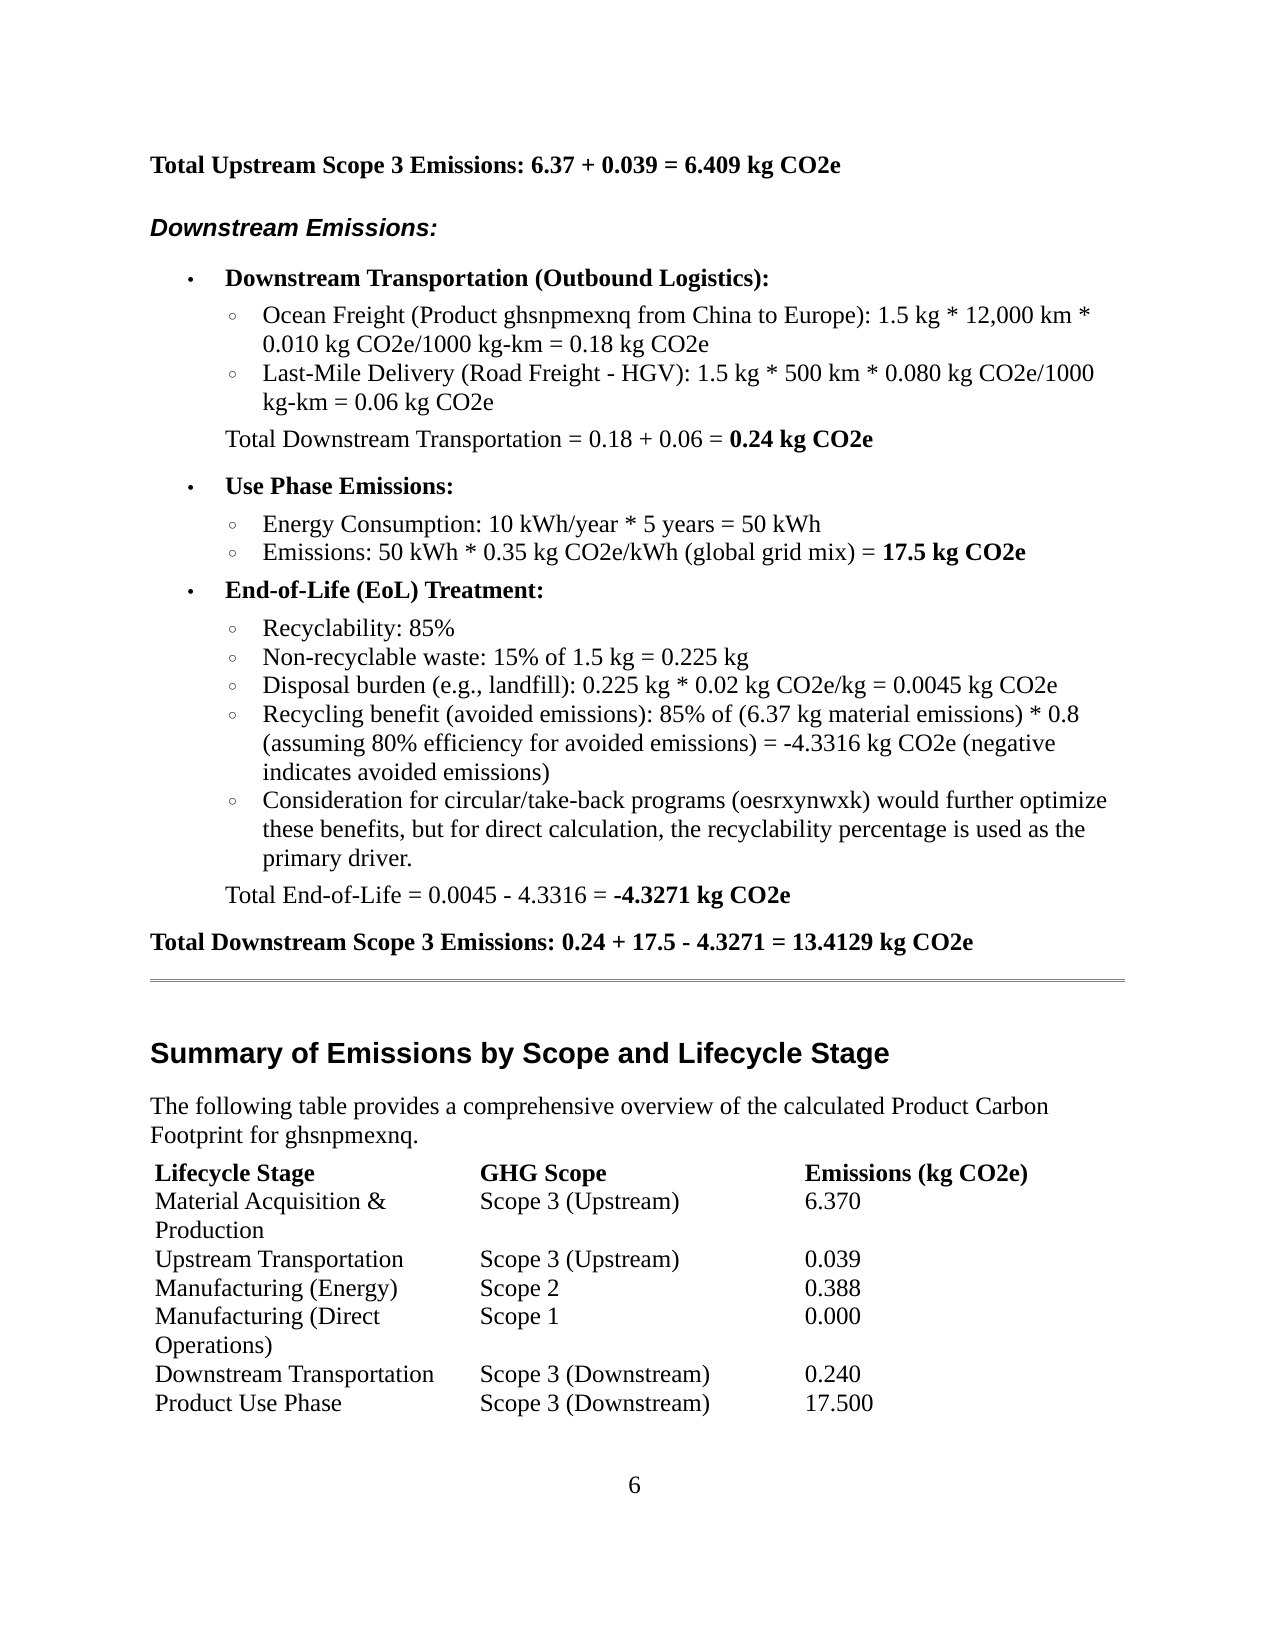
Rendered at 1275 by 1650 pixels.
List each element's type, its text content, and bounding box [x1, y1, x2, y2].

subtitle Summary of Emissions by Scope and Lifecycle Stage [150, 1036, 1125, 1070]
text Total Upstream Scope 3 Emissions: 6.37 + 0.039 = 6.409 kg CO2e [150, 150, 1125, 179]
list Energy Consumption: 10 kWh/year * 5 years = 50 kWh [225, 509, 1125, 537]
table_cell 6.370 [800, 1186, 1125, 1244]
list Emissions: 50 kWh * 0.35 kg CO2e/kWh (global grid mix) = 17.5 kg CO2e [225, 537, 1125, 566]
table_cell Scope 1 [475, 1301, 800, 1359]
table_cell Scope 2 [475, 1273, 800, 1301]
table_cell 0.240 [800, 1359, 1125, 1388]
text The following table provides a comprehensive overview of the calculated Product Carbon Footprint for ghsnpmexnq. [150, 1091, 1125, 1149]
list Non-recyclable waste: 15% of 1.5 kg = 0.225 kg [225, 642, 1125, 670]
table_cell 0.000 [800, 1301, 1125, 1359]
table_cell Manufacturing (Direct Operations) [150, 1301, 475, 1359]
list Disposal burden (e.g., landfill): 0.225 kg * 0.02 kg CO2e/kg = 0.0045 kg CO2e [225, 670, 1125, 699]
table_cell Scope 3 (Upstream) [475, 1244, 800, 1273]
table_cell 17.500 [800, 1388, 1125, 1416]
list Downstream Transportation (Outbound Logistics): [187, 263, 1125, 291]
table_header GHG Scope [475, 1158, 800, 1186]
table_cell Scope 3 (Downstream) [475, 1359, 800, 1388]
list Consideration for circular/take-back programs (oesrxynwxk) would further optimize these benefits, but for direct calculation, the recyclability percentage is used as the primary driver. [225, 785, 1125, 872]
list Use Phase Emissions: [187, 471, 1125, 500]
list Total End-of-Life = 0.0045 - 4.3316 = -4.3271 kg CO2e [187, 881, 1125, 909]
table_cell Manufacturing (Energy) [150, 1273, 475, 1301]
list Total Downstream Transportation = 0.18 + 0.06 = 0.24 kg CO2e [187, 424, 1125, 453]
table_cell Upstream Transportation [150, 1244, 475, 1273]
list Last-Mile Delivery (Road Freight - HGV): 1.5 kg * 500 km * 0.080 kg CO2e/1000 kg-km = 0.06 kg CO2e [225, 358, 1125, 415]
table_cell Material Acquisition & Production [150, 1186, 475, 1244]
subtitle Downstream Emissions: [150, 213, 1125, 241]
list Recycling benefit (avoided emissions): 85% of (6.37 kg material emissions) * 0.8 (assuming 80% efficiency for avoided emissions) = -4.3316 kg CO2e (negative indicates avoided emissions) [225, 699, 1125, 785]
table_header Lifecycle Stage [150, 1158, 475, 1186]
text Total Downstream Scope 3 Emissions: 0.24 + 17.5 - 4.3271 = 13.4129 kg CO2e [150, 927, 1125, 956]
table_cell 0.039 [800, 1244, 1125, 1273]
list Ocean Freight (Product ghsnpmexnq from China to Europe): 1.5 kg * 12,000 km * 0.010 kg CO2e/1000 kg-km = 0.18 kg CO2e [225, 300, 1125, 358]
table_header Emissions (kg CO2e) [800, 1158, 1125, 1186]
table_cell Product Use Phase [150, 1388, 475, 1416]
table_cell Scope 3 (Downstream) [475, 1388, 800, 1416]
list Recyclability: 85% [225, 613, 1125, 642]
list End-of-Life (EoL) Treatment: [187, 575, 1125, 604]
table_cell Scope 3 (Upstream) [475, 1186, 800, 1244]
table_cell 0.388 [800, 1273, 1125, 1301]
table_cell Downstream Transportation [150, 1359, 475, 1388]
